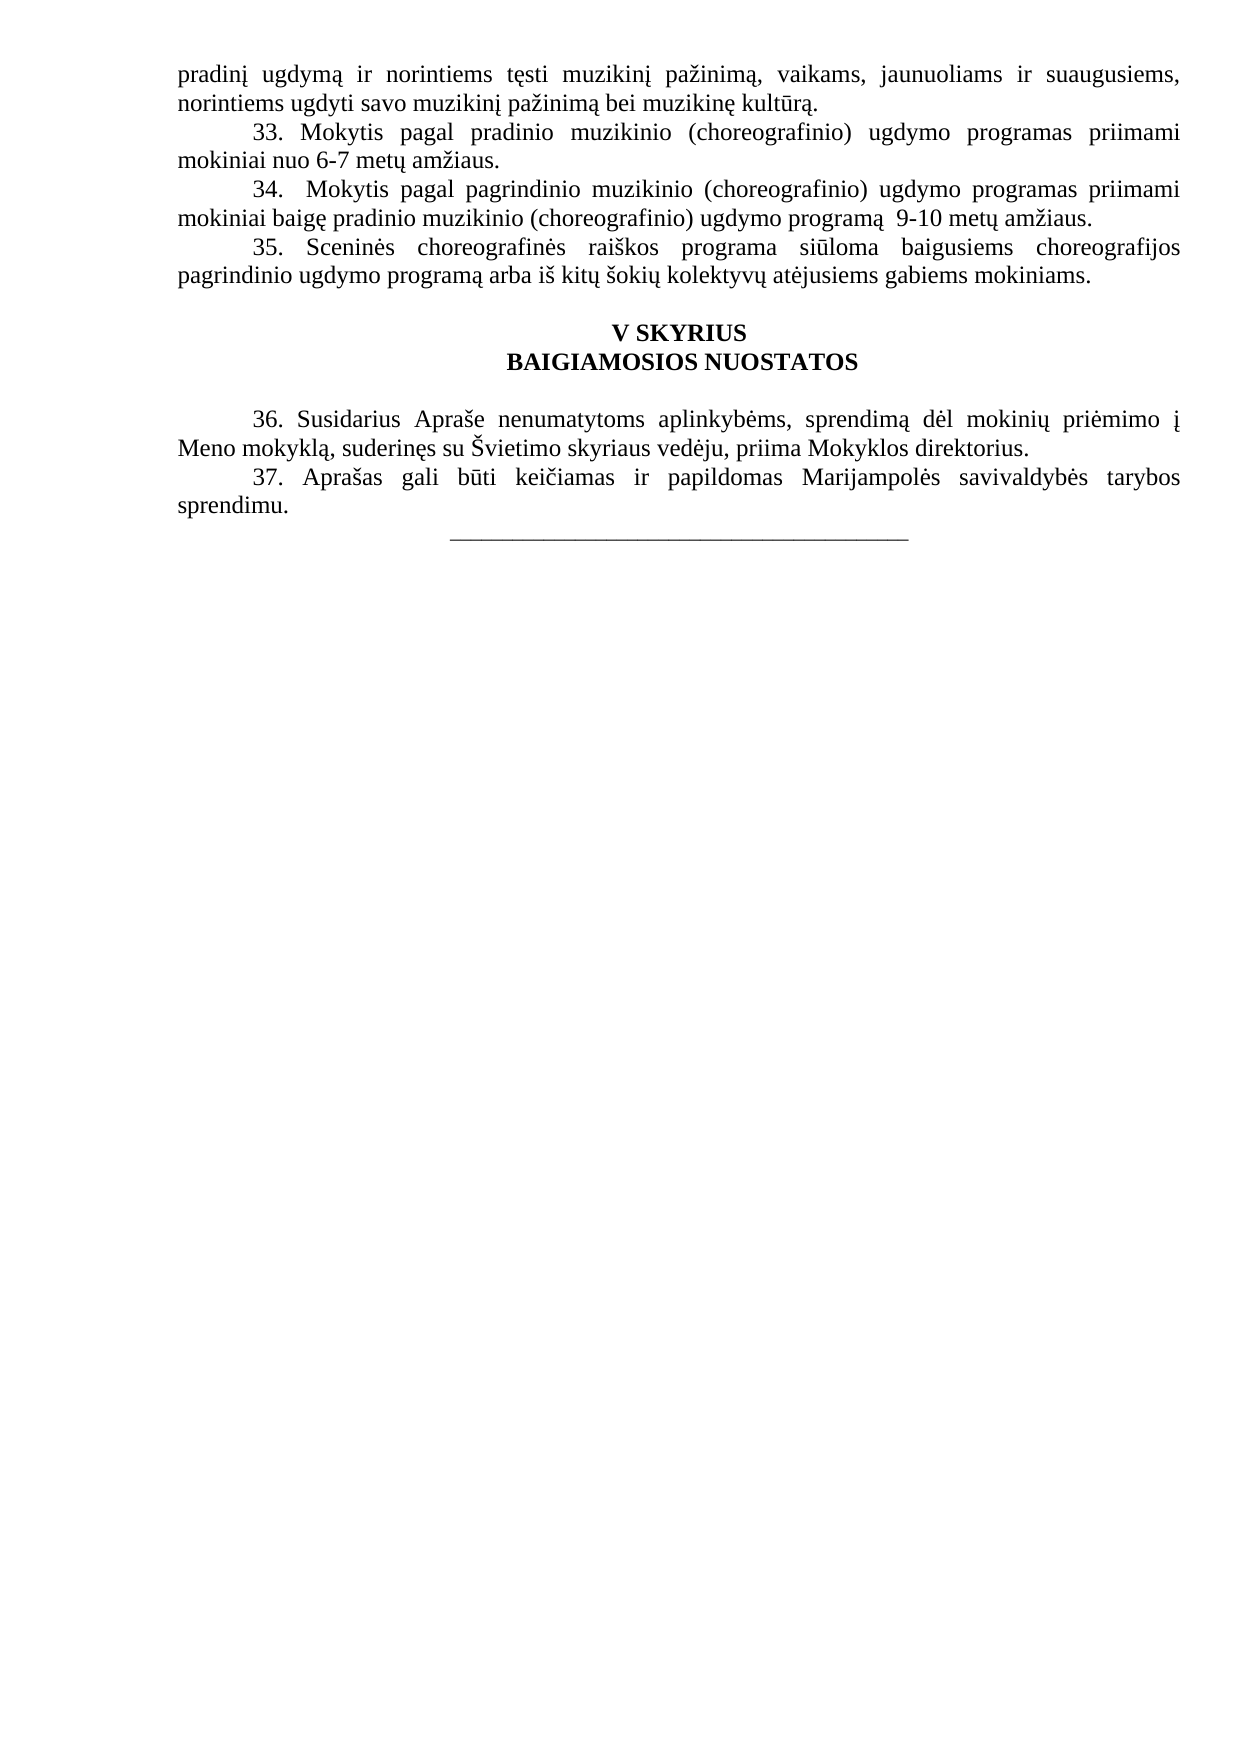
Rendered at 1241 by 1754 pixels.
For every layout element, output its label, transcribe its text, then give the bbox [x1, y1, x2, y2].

text 37. Aprašas gali būti keičiamas ir papildomas Marijampolės savivaldybės tarybos sprendimu. [177, 462, 1181, 519]
text V SKYRIUS [177, 318, 1181, 347]
text pradinį ugdymą ir norintiems tęsti muzikinį pažinimą, vaikams, jaunuoliams ir suaugusiems, norintiems ugdyti savo muzikinį pažinimą bei muzikinę kultūrą. [177, 59, 1181, 117]
text 33. Mokytis pagal pradinio muzikinio (choreografinio) ugdymo programas priimami mokiniai nuo 6-7 metų amžiaus. [177, 117, 1181, 174]
text 34. Mokytis pagal pagrindinio muzikinio (choreografinio) ugdymo programas priimami mokiniai baigę pradinio muzikinio (choreografinio) ugdymo programą 9-10 metų amžiaus. [177, 174, 1181, 232]
text 35. Sceninės choreografinės raiškos programa siūloma baigusiems choreografijos pagrindinio ugdymo programą arba iš kitų šokių kolektyvų atėjusiems gabiems mokiniams. [177, 232, 1181, 289]
text BAIGIAMOSIOS NUOSTATOS [177, 347, 1181, 375]
text ____________________________________________ [177, 519, 1181, 543]
text 36. Susidarius Apraše nenumatytoms aplinkybėms, sprendimą dėl mokinių priėmimo į Meno mokyklą, suderinęs su Švietimo skyriaus vedėju, priima Mokyklos direktorius. [177, 404, 1181, 462]
